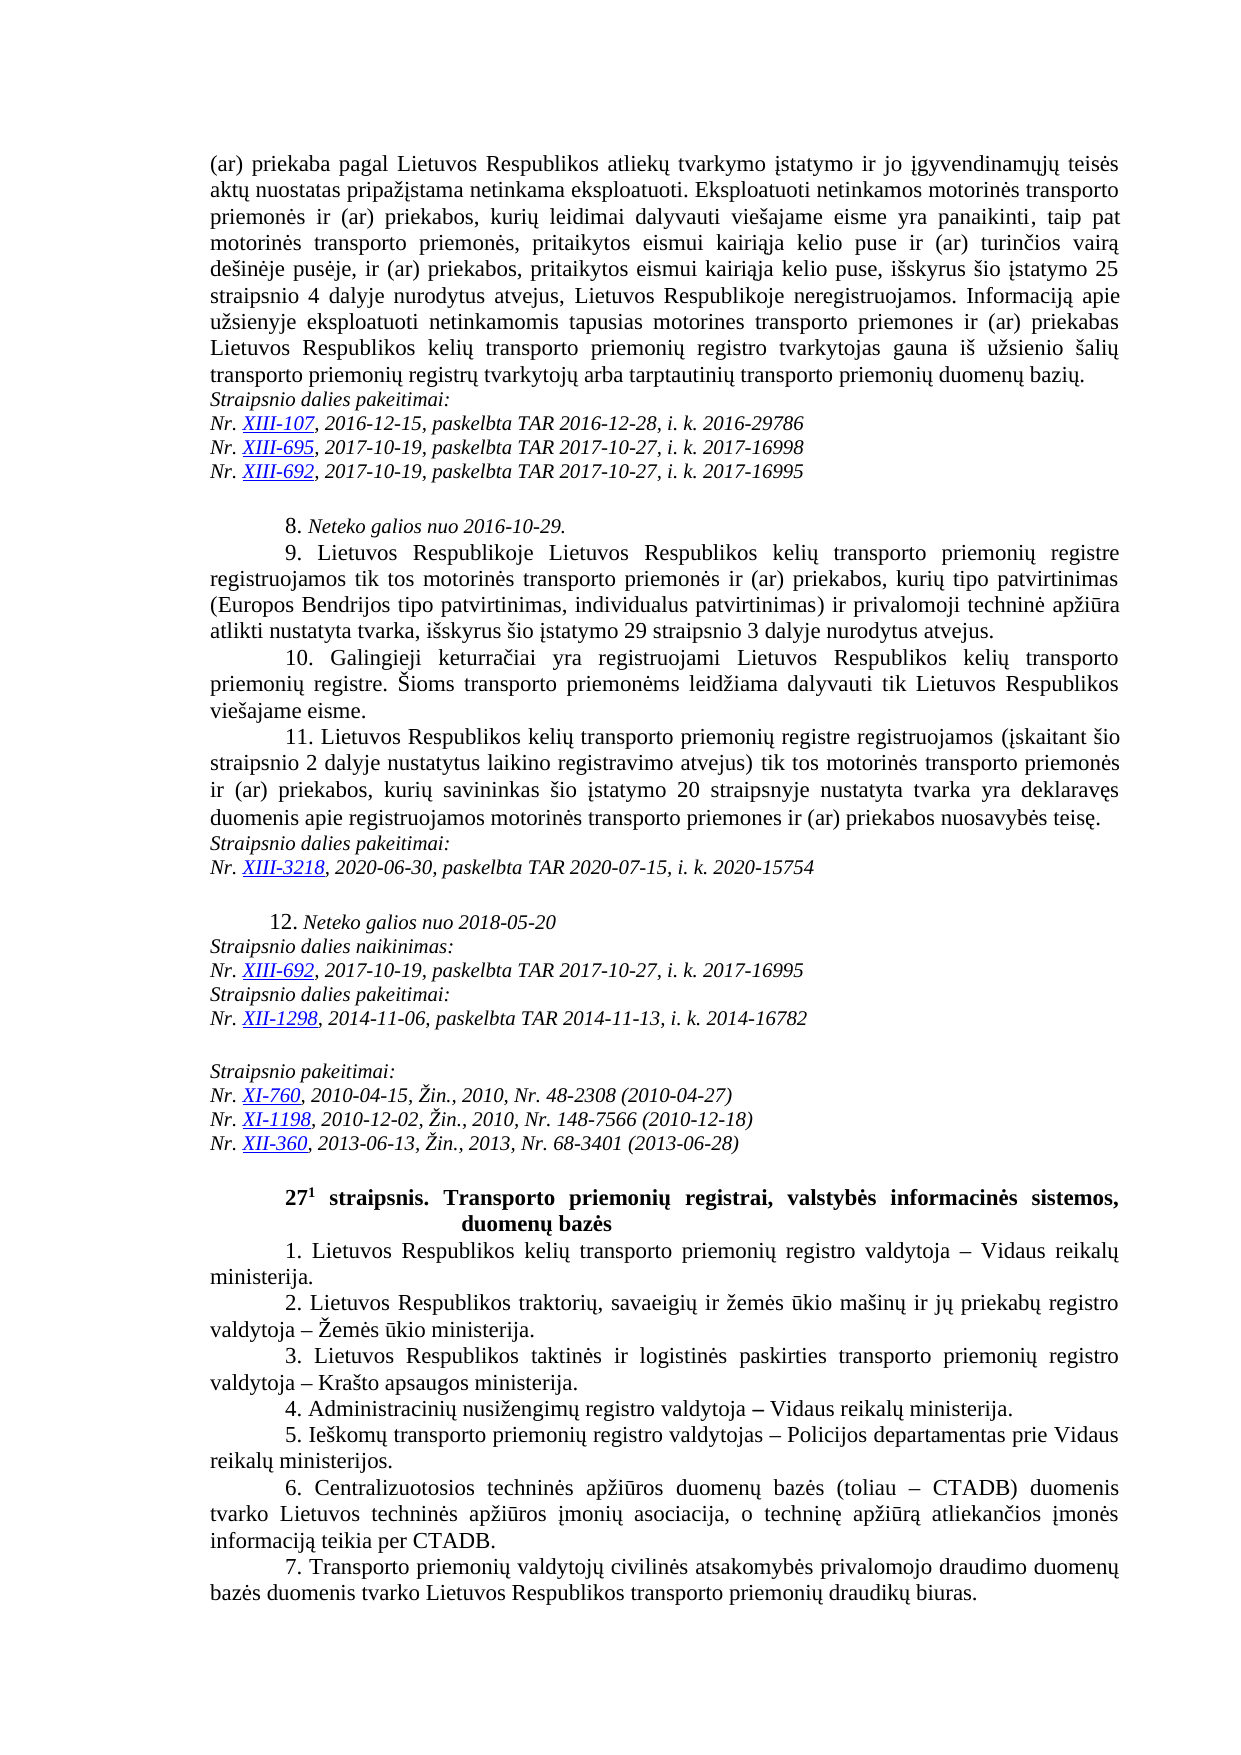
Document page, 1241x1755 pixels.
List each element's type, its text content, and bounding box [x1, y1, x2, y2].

text 4. Administracinių nusižengimų registro valdytoja – Vidaus reikalų ministerija. [210, 1395, 1120, 1421]
text Straipsnio dalies naikinimas: [210, 934, 1120, 958]
text 11. Lietuvos Respublikos kelių transporto priemonių registre registruojamos (įskaitant šio straipsnio 2 dalyje nustatytus laikino registravimo atvejus) tik tos motorinės transporto priemonės ir (ar) priekabos, kurių savininkas šio įstatymo 20 straipsnyje nustatyta tvarka yra deklaravęs duomenis apie registruojamos motorinės transporto priemones ir (ar) priekabos nuosavybės teisę. [210, 723, 1120, 831]
text 6. Centralizuotosios techninės apžiūros duomenų bazės (toliau – CTADB) duomenis tvarko Lietuvos techninės apžiūros įmonių asociacija, o techninę apžiūrą atliekančios įmonės informaciją teikia per CTADB. [210, 1474, 1120, 1553]
text 2. Lietuvos Respublikos traktorių, savaeigių ir žemės ūkio mašinų ir jų priekabų registro valdytoja – Žemės ūkio ministerija. [210, 1289, 1120, 1342]
text 10. Galingieji keturračiai yra registruojami Lietuvos Respublikos kelių transporto priemonių registre. Šioms transporto priemonėms leidžiama dalyvauti tik Lietuvos Respublikos viešajame eisme. [210, 644, 1120, 723]
text Straipsnio dalies pakeitimai: [210, 982, 1120, 1006]
text Nr. XIII-695, 2017-10-19, paskelbta TAR 2017-10-27, i. k. 2017-16998 [210, 435, 1120, 459]
text Nr. XIII-692, 2017-10-19, paskelbta TAR 2017-10-27, i. k. 2017-16995 [210, 459, 1120, 483]
text Nr. XI-760, 2010-04-15, Žin., 2010, Nr. 48-2308 (2010-04-27) [210, 1083, 1120, 1107]
text 12. Neteko galios nuo 2018-05-20 [210, 908, 1120, 934]
text 7. Transporto priemonių valdytojų civilinės atsakomybės privalomojo draudimo duomenų bazės duomenis tvarko Lietuvos Respublikos transporto priemonių draudikų biuras. [210, 1553, 1120, 1606]
text 5. Ieškomų transporto priemonių registro valdytojas – Policijos departamentas prie Vidaus reikalų ministerijos. [210, 1421, 1120, 1474]
text Nr. XII-360, 2013-06-13, Žin., 2013, Nr. 68-3401 (2013-06-28) [210, 1131, 1120, 1155]
text Straipsnio dalies pakeitimai: [210, 831, 1120, 855]
text 3. Lietuvos Respublikos taktinės ir logistinės paskirties transporto priemonių registro valdytoja – Krašto apsaugos ministerija. [210, 1342, 1120, 1395]
text 9. Lietuvos Respublikoje Lietuvos Respublikos kelių transporto priemonių registre registruojamos tik tos motorinės transporto priemonės ir (ar) priekabos, kurių tipo patvirtinimas (Europos Bendrijos tipo patvirtinimas, individualus patvirtinimas) ir privalomoji techninė apžiūra atlikti nustatyta tvarka, išskyrus šio įstatymo 29 straipsnio 3 dalyje nurodytus atvejus. [210, 538, 1120, 644]
text Straipsnio pakeitimai: [210, 1059, 1120, 1083]
text Nr. XIII-107, 2016-12-15, paskelbta TAR 2016-12-28, i. k. 2016-29786 [210, 411, 1120, 435]
text 1. Lietuvos Respublikos kelių transporto priemonių registro valdytoja – Vidaus reikalų ministerija. [210, 1237, 1120, 1289]
text 8. Neteko galios nuo 2016-10-29. [210, 512, 1120, 538]
text (ar) priekaba pagal Lietuvos Respublikos atliekų tvarkymo įstatymo ir jo įgyvendinamųjų teisės aktų nuostatas pripažįstama netinkama eksploatuoti. Eksploatuoti netinkamos motorinės transporto priemonės ir (ar) priekabos, kurių leidimai dalyvauti viešajame eisme yra panaikinti, taip pat motorinės transporto priemonės, pritaikytos eismui kairiąja kelio puse ir (ar) turinčios vairą dešinėje pusėje, ir (ar) priekabos, pritaikytos eismui kairiąja kelio puse, išskyrus šio įstatymo 25 straipsnio 4 dalyje nurodytus atvejus, Lietuvos Respublikoje neregistruojamos. Informaciją apie užsienyje eksploatuoti netinkamomis tapusias motorines transporto priemones ir (ar) priekabas Lietuvos Respublikos kelių transporto priemonių registro tvarkytojas gauna iš užsienio šalių transporto priemonių registrų tvarkytojų arba tarptautinių transporto priemonių duomenų bazių. [210, 150, 1120, 387]
text 271 straipsnis. Transporto priemonių registrai, valstybės informacinės sistemos, duomenų bazės [285, 1184, 1120, 1237]
text Nr. XI-1198, 2010-12-02, Žin., 2010, Nr. 148-7566 (2010-12-18) [210, 1107, 1120, 1131]
text Nr. XII-1298, 2014-11-06, paskelbta TAR 2014-11-13, i. k. 2014-16782 [210, 1006, 1120, 1030]
text Straipsnio dalies pakeitimai: [210, 387, 1120, 411]
text Nr. XIII-3218, 2020-06-30, paskelbta TAR 2020-07-15, i. k. 2020-15754 [210, 855, 1120, 879]
text Nr. XIII-692, 2017-10-19, paskelbta TAR 2017-10-27, i. k. 2017-16995 [210, 958, 1120, 982]
